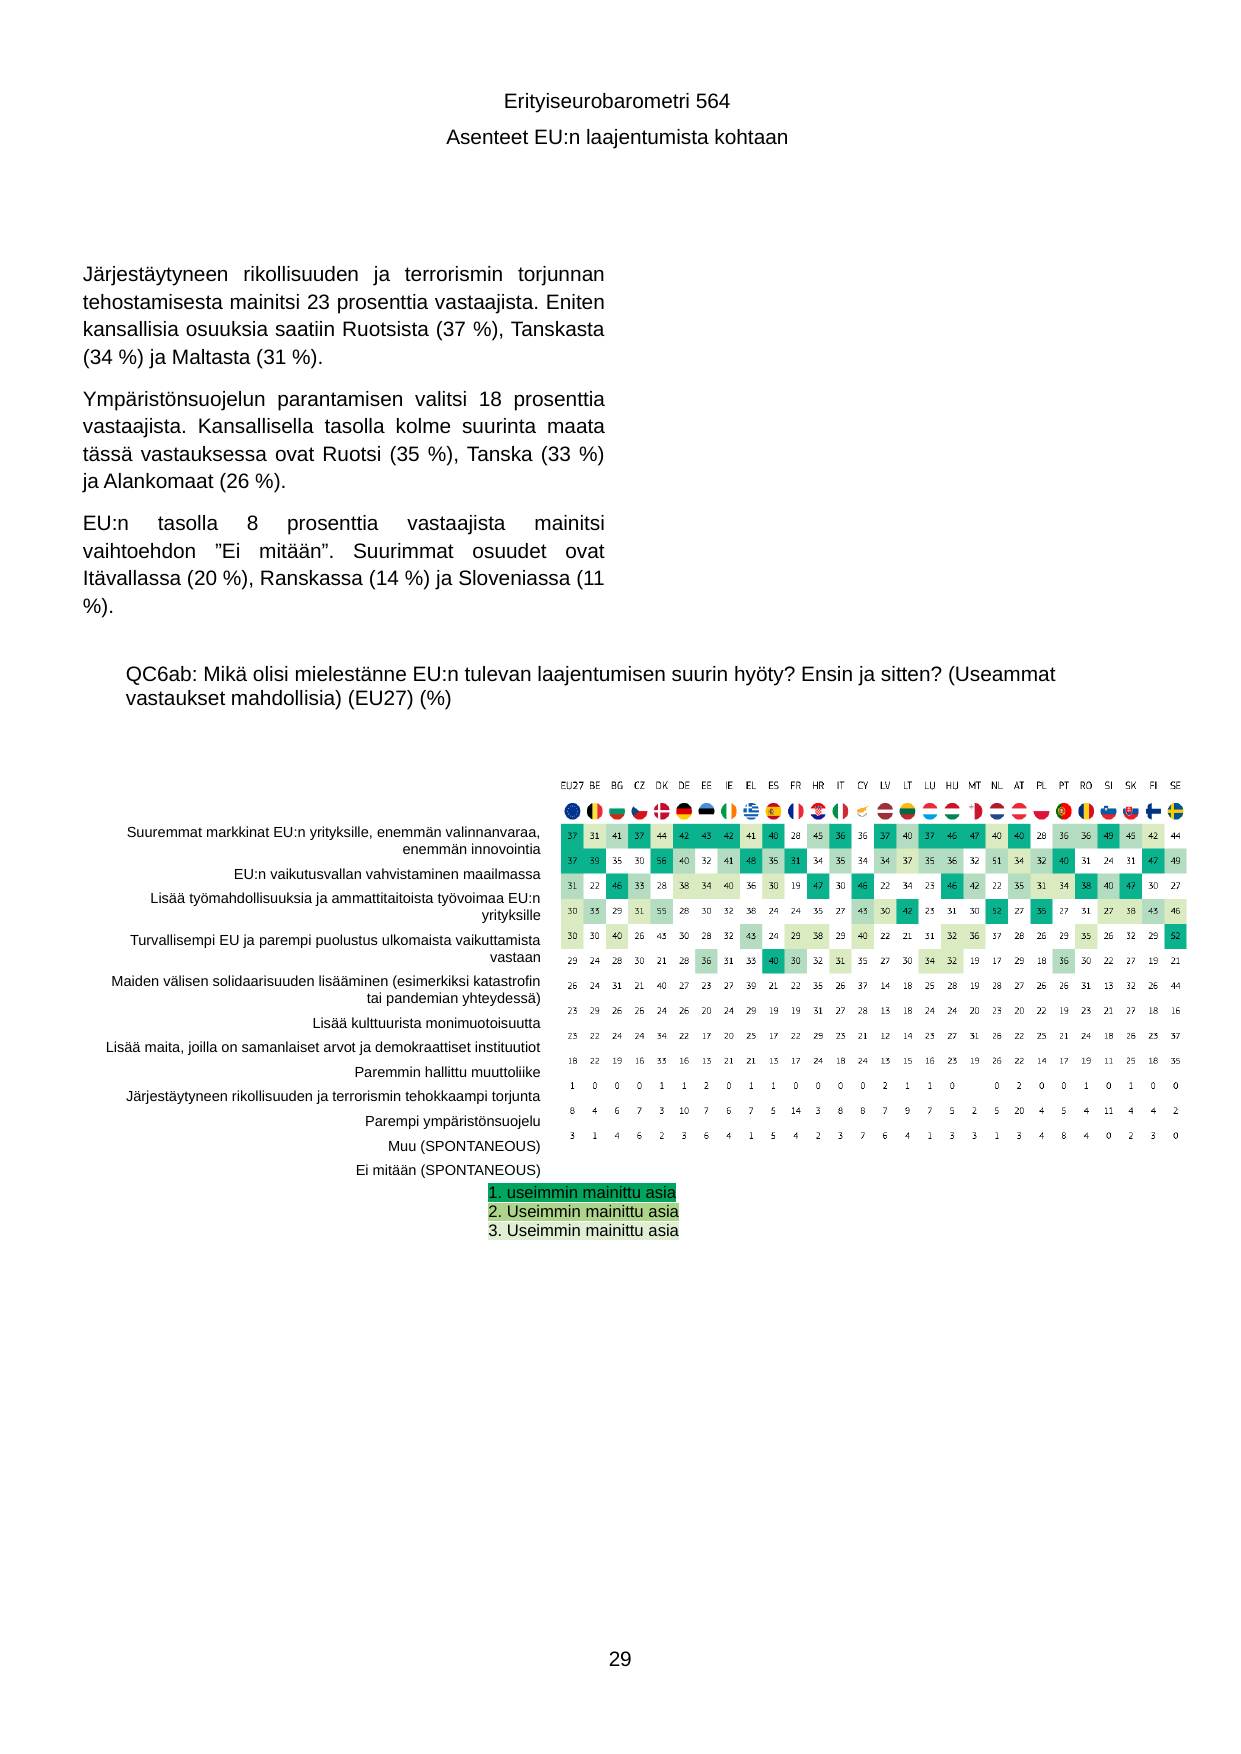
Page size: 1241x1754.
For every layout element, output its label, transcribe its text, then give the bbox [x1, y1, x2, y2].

text Järjestäytyneen rikollisuuden ja terrorismin torjunnan tehostamisesta mainitsi 23 prosenttia vastaajista. Eniten kansallisia osuuksia saatiin Ruotsista (37 %), Tanskasta (34 %) ja Maltasta (31 %). [83, 262, 605, 368]
picture [553, 769, 1197, 1147]
text Ympäristönsuojelun parantamisen valitsi 18 prosenttia vastaajista. Kansallisella tasolla kolme suurinta maata tässä vastauksessa ovat Ruotsi (35 %), Tanska (33 %) ja Alankomaat (26 %). [83, 387, 605, 493]
text EU:n tasolla 8 prosenttia vastaajista mainitsi vaihtoehdon ”Ei mitään”. Suurimmat osuudet ovat Itävallassa (20 %), Ranskassa (14 %) ja Sloveniassa (11 %). [83, 511, 605, 618]
